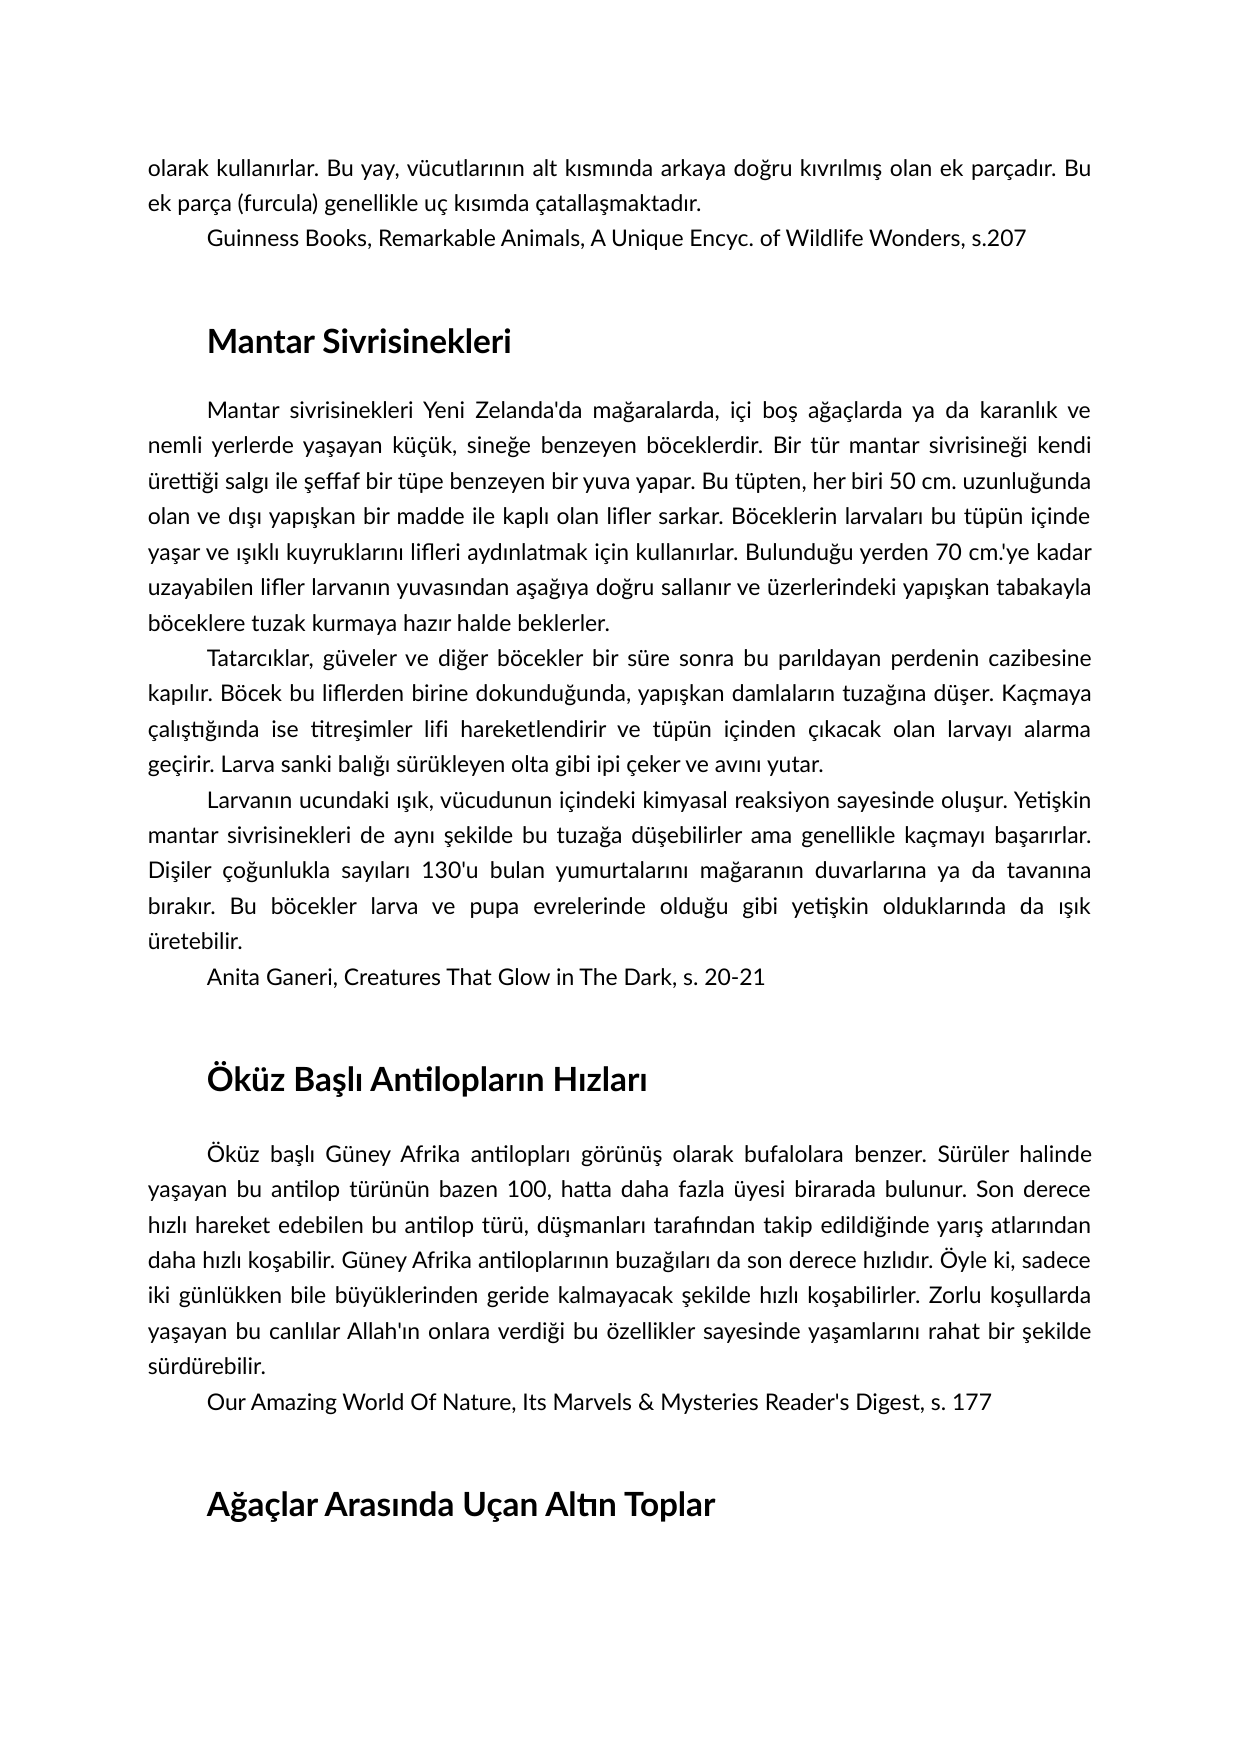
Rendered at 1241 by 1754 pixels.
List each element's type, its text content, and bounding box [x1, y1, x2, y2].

text Our Amazing World Of Nature, Its Marvels & Mysteries Reader's Digest, s. 177 [148, 1382, 1093, 1417]
text Mantar sivrisinekleri Yeni Zelanda'da mağaralarda, içi boş ağaçlarda ya da karanlık ve nemli yerlerde yaşayan küçük, sineğe benzeyen böceklerdir. Bir tür mantar sivrisineği kendi ürettiği salgı ile şeffaf bir tüpe benzeyen bir yuva yapar. Bu tüpten, her biri 50 cm. uzunluğunda olan ve dışı yapışkan bir madde ile kaplı olan lifler sarkar. Böceklerin larvaları bu tüpün içinde yaşar ve ışıklı kuyruklarını lifleri aydınlatmak için kullanırlar. Bulunduğu yerden 70 cm.'ye kadar uzayabilen lifler larvanın yuvasından aşağıya doğru sallanır ve üzerlerindeki yapışkan tabakayla böceklere tuzak kurmaya hazır halde beklerler. [148, 390, 1093, 638]
subtitle Mantar Sivrisinekleri [148, 325, 1093, 360]
subtitle Öküz Başlı Antilopların Hızları [148, 1063, 1093, 1098]
text Guinness Books, Remarkable Animals, A Unique Encyc. of Wildlife Wonders, s.207 [148, 218, 1093, 254]
text Öküz başlı Güney Afrika antilopları görünüş olarak bufalolara benzer. Sürüler halinde yaşayan bu antilop türünün bazen 100, hatta daha fazla üyesi birarada bulunur. Son derece hızlı hareket edebilen bu antilop türü, düşmanları tarafından takip edildiğinde yarış atlarından daha hızlı koşabilir. Güney Afrika antiloplarının buzağıları da son derece hızlıdır. Öyle ki, sadece iki günlükken bile büyüklerinden geride kalmayacak şekilde hızlı koşabilirler. Zorlu koşullarda yaşayan bu canlılar Allah'ın onlara verdiği bu özellikler sayesinde yaşamlarını rahat bir şekilde sürdürebilir. [148, 1134, 1093, 1382]
subtitle Ağaçlar Arasında Uçan Altın Toplar [148, 1488, 1093, 1523]
text olarak kullanırlar. Bu yay, vücutlarının alt kısmında arkaya doğru kıvrılmış olan ek parçadır. Bu ek parça (furcula) genellikle uç kısımda çatallaşmaktadır. [148, 148, 1093, 218]
text Tatarcıklar, güveler ve diğer böcekler bir süre sonra bu parıldayan perdenin cazibesine kapılır. Böcek bu liflerden birine dokunduğunda, yapışkan damlaların tuzağına düşer. Kaçmaya çalıştığında ise titreşimler lifi hareketlendirir ve tüpün içinden çıkacak olan larvayı alarma geçirir. Larva sanki balığı sürükleyen olta gibi ipi çeker ve avını yutar. [148, 638, 1093, 780]
text Anita Ganeri, Creatures That Glow in The Dark, s. 20-21 [148, 957, 1093, 992]
text Larvanın ucundaki ışık, vücudunun içindeki kimyasal reaksiyon sayesinde oluşur. Yetişkin mantar sivrisinekleri de aynı şekilde bu tuzağa düşebilirler ama genellikle kaçmayı başarırlar. Dişiler çoğunlukla sayıları 130'u bulan yumurtalarını mağaranın duvarlarına ya da tavanına bırakır. Bu böcekler larva ve pupa evrelerinde olduğu gibi yetişkin olduklarında da ışık üretebilir. [148, 780, 1093, 957]
